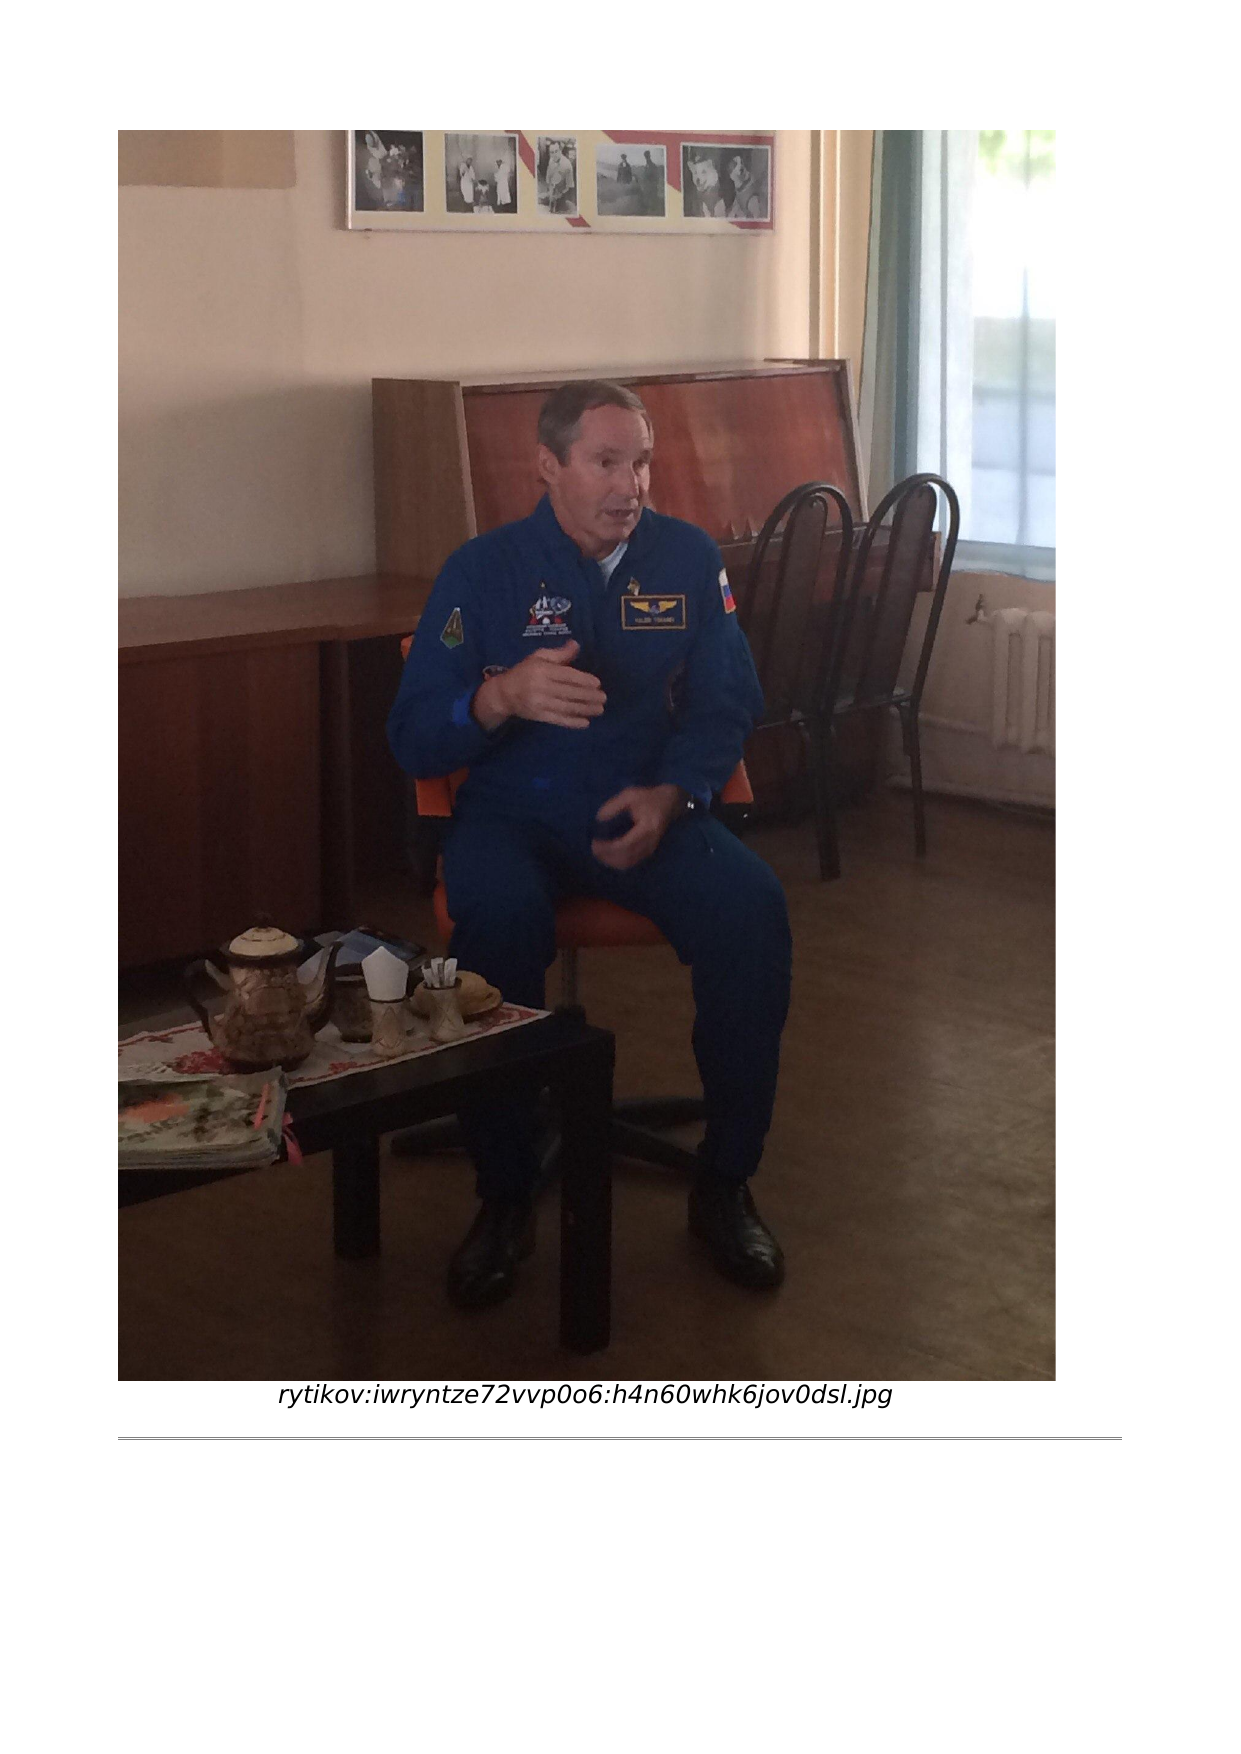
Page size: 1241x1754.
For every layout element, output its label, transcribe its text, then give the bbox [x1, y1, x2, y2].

text rytikov:iwryntze72vvp0o6:h4n60whk6jov0dsl.jpg [118, 1381, 1056, 1410]
picture [118, 130, 1056, 1381]
